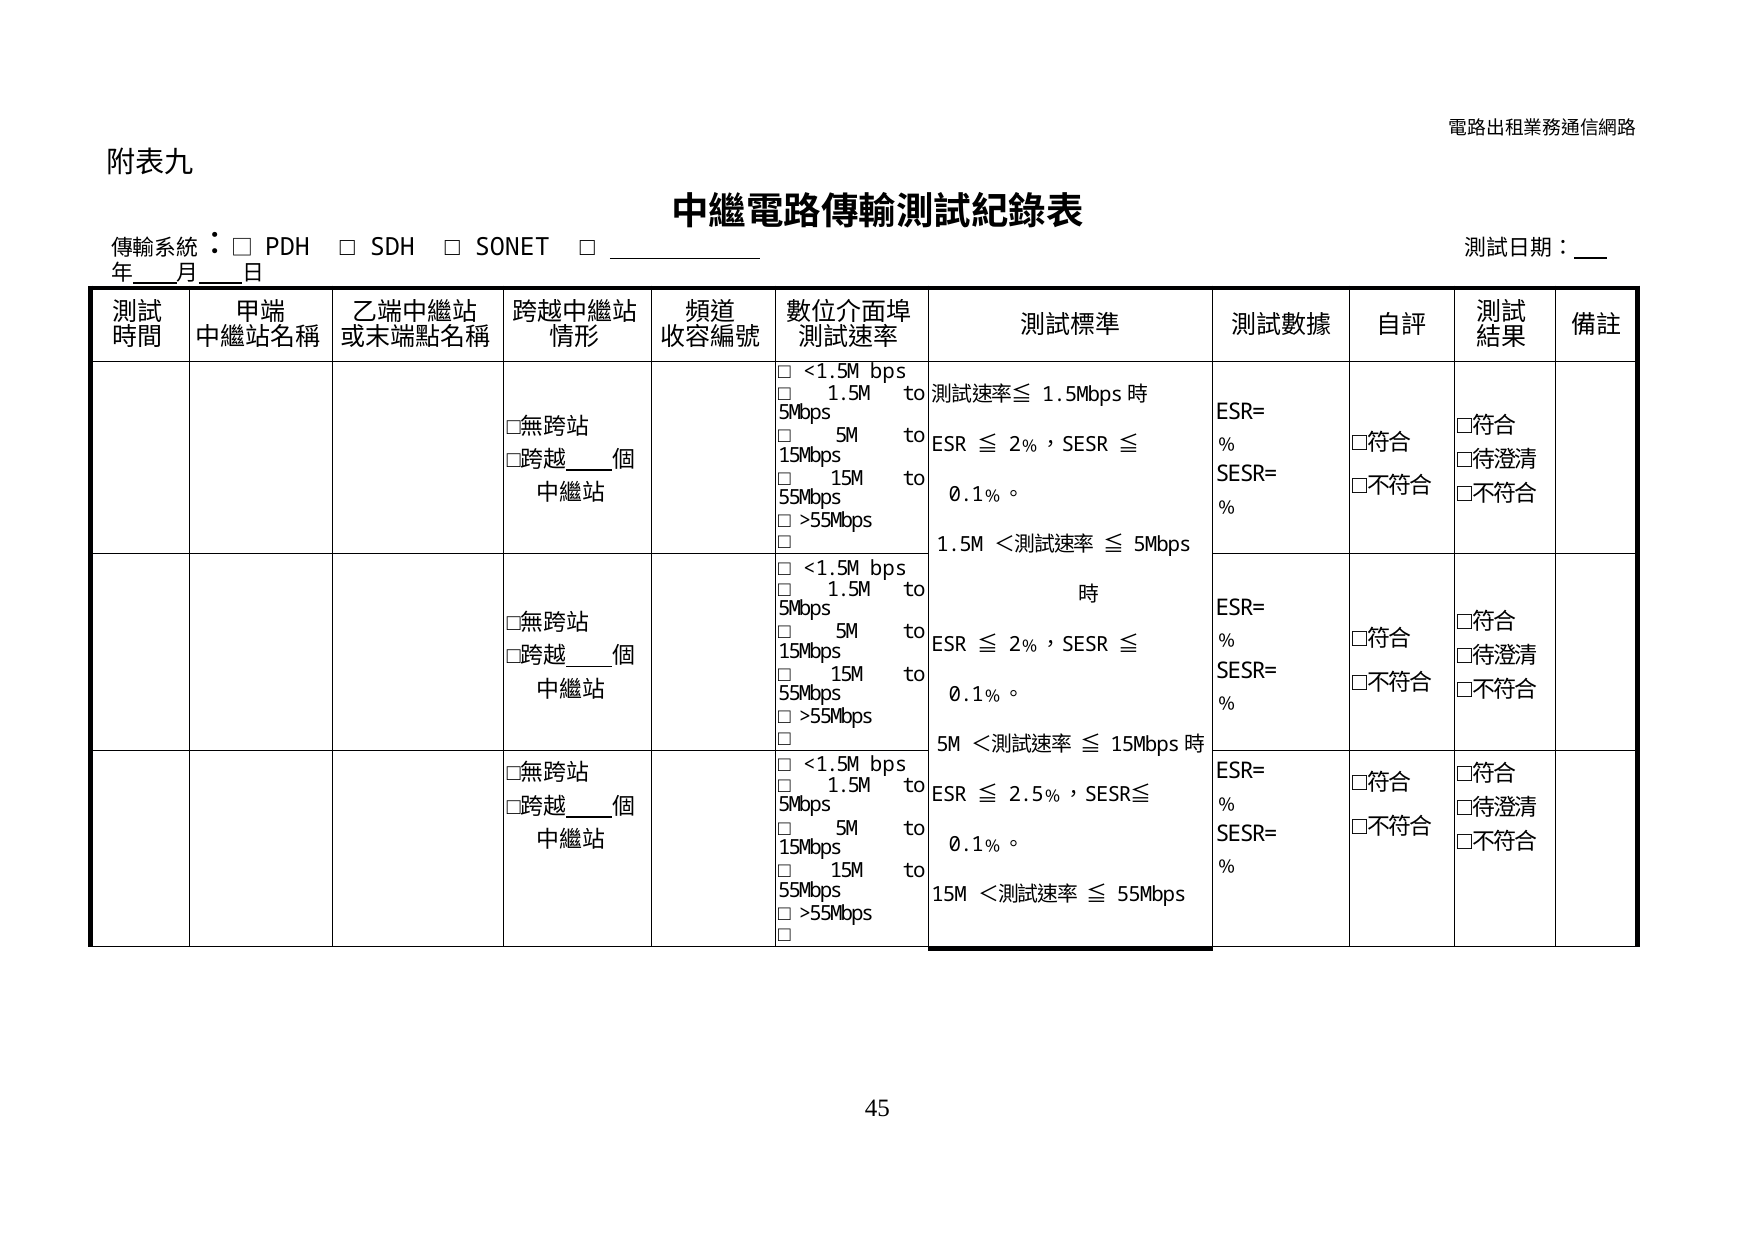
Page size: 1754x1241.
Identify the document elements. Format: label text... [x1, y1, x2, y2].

table_cell [93, 554, 189, 749]
table_cell □符合 □待澄清 □不符合 [1455, 751, 1555, 946]
table_cell [93, 751, 189, 946]
table_cell □無跨站 □跨越 個 中繼站 [504, 554, 651, 749]
table_header 頻道 收容編號 [652, 290, 775, 361]
table_header 自評 [1350, 290, 1454, 361]
table_cell [1556, 751, 1635, 946]
table_header 數位介面埠 測試速率 [776, 290, 928, 361]
table_header 測試 結果 [1455, 290, 1555, 361]
table_cell [190, 362, 332, 553]
table_cell □ <1.5M bps □ 1.5M to 5Mbps □ 5M to 15Mbps □ 15M to 55Mbps □ >55Mbps □ [776, 554, 928, 749]
table_cell [333, 554, 503, 749]
table_cell □ <1.5M bps □ 1.5M to 5Mbps □ 5M to 15Mbps □ 15M to 55Mbps □ >55Mbps □ [776, 751, 928, 946]
table_cell □符合 □不符合 [1350, 362, 1454, 553]
table_header 測試標準 [929, 290, 1212, 361]
table_cell [333, 751, 503, 946]
text 電路出租業務通信網路 [118, 118, 1636, 139]
text 傳輸系統：□ PDH □ SDH □ SONET □ 測試日期： 年 月 日 [111, 236, 1612, 286]
table_header 跨越中繼站 情形 [504, 290, 651, 361]
table_cell □符合 □待澄清 □不符合 [1455, 362, 1555, 553]
table_cell [652, 362, 775, 553]
table_cell □符合 □不符合 [1350, 554, 1454, 749]
text 附表九 [106, 139, 1636, 181]
table_header 甲端 中繼站名稱 [190, 290, 332, 361]
table_cell [652, 554, 775, 749]
table_header 測試 時間 [93, 290, 189, 361]
table_cell □符合 □不符合 [1350, 751, 1454, 946]
text 中繼電路傳輸測試紀錄表 [118, 181, 1636, 236]
table_header 測試數據 [1213, 290, 1349, 361]
table_header 乙端中繼站 或末端點名稱 [333, 290, 503, 361]
table_cell [1556, 362, 1635, 553]
table_cell ESR= ﹪ SESR= ﹪ [1213, 362, 1349, 553]
table_cell □符合 □待澄清 □不符合 [1455, 554, 1555, 749]
table_cell □無跨站 □跨越 個 中繼站 [504, 751, 651, 946]
table_cell [93, 362, 189, 553]
table_cell ESR= ﹪ SESR= ﹪ [1213, 554, 1349, 749]
table_cell 測試速率≦ 1.5Mbps時 ESR ≦ 2﹪，SESR ≦ 0.1﹪。 1.5M ＜測試速率 ≦ 5Mbps時 ESR ≦ 2﹪，SESR ≦ 0.1﹪。 5M ＜測試速率 ≦ 15Mbps時 ESR ≦ 2.5﹪，SESR≦ 0.1﹪。 15M ＜測試速率 ≦ 55Mbps時 ESR ≦ 3.75﹪，SESR≦0.1﹪。 測試速率 > 55Mbps時 ESR ≦ 8﹪，SESR ≦0.1﹪。 [929, 362, 1212, 946]
table_cell [190, 554, 332, 749]
table_header 備註 [1556, 290, 1635, 361]
table_cell □ <1.5M bps □ 1.5M to 5Mbps □ 5M to 15Mbps □ 15M to 55Mbps □ >55Mbps □ [776, 362, 928, 553]
table_cell ESR= ﹪ SESR= ﹪ [1213, 751, 1349, 946]
table_cell [1556, 554, 1635, 749]
table_cell [333, 362, 503, 553]
table_cell □無跨站 □跨越 個 中繼站 [504, 362, 651, 553]
table_cell [652, 751, 775, 946]
table_cell [190, 751, 332, 946]
